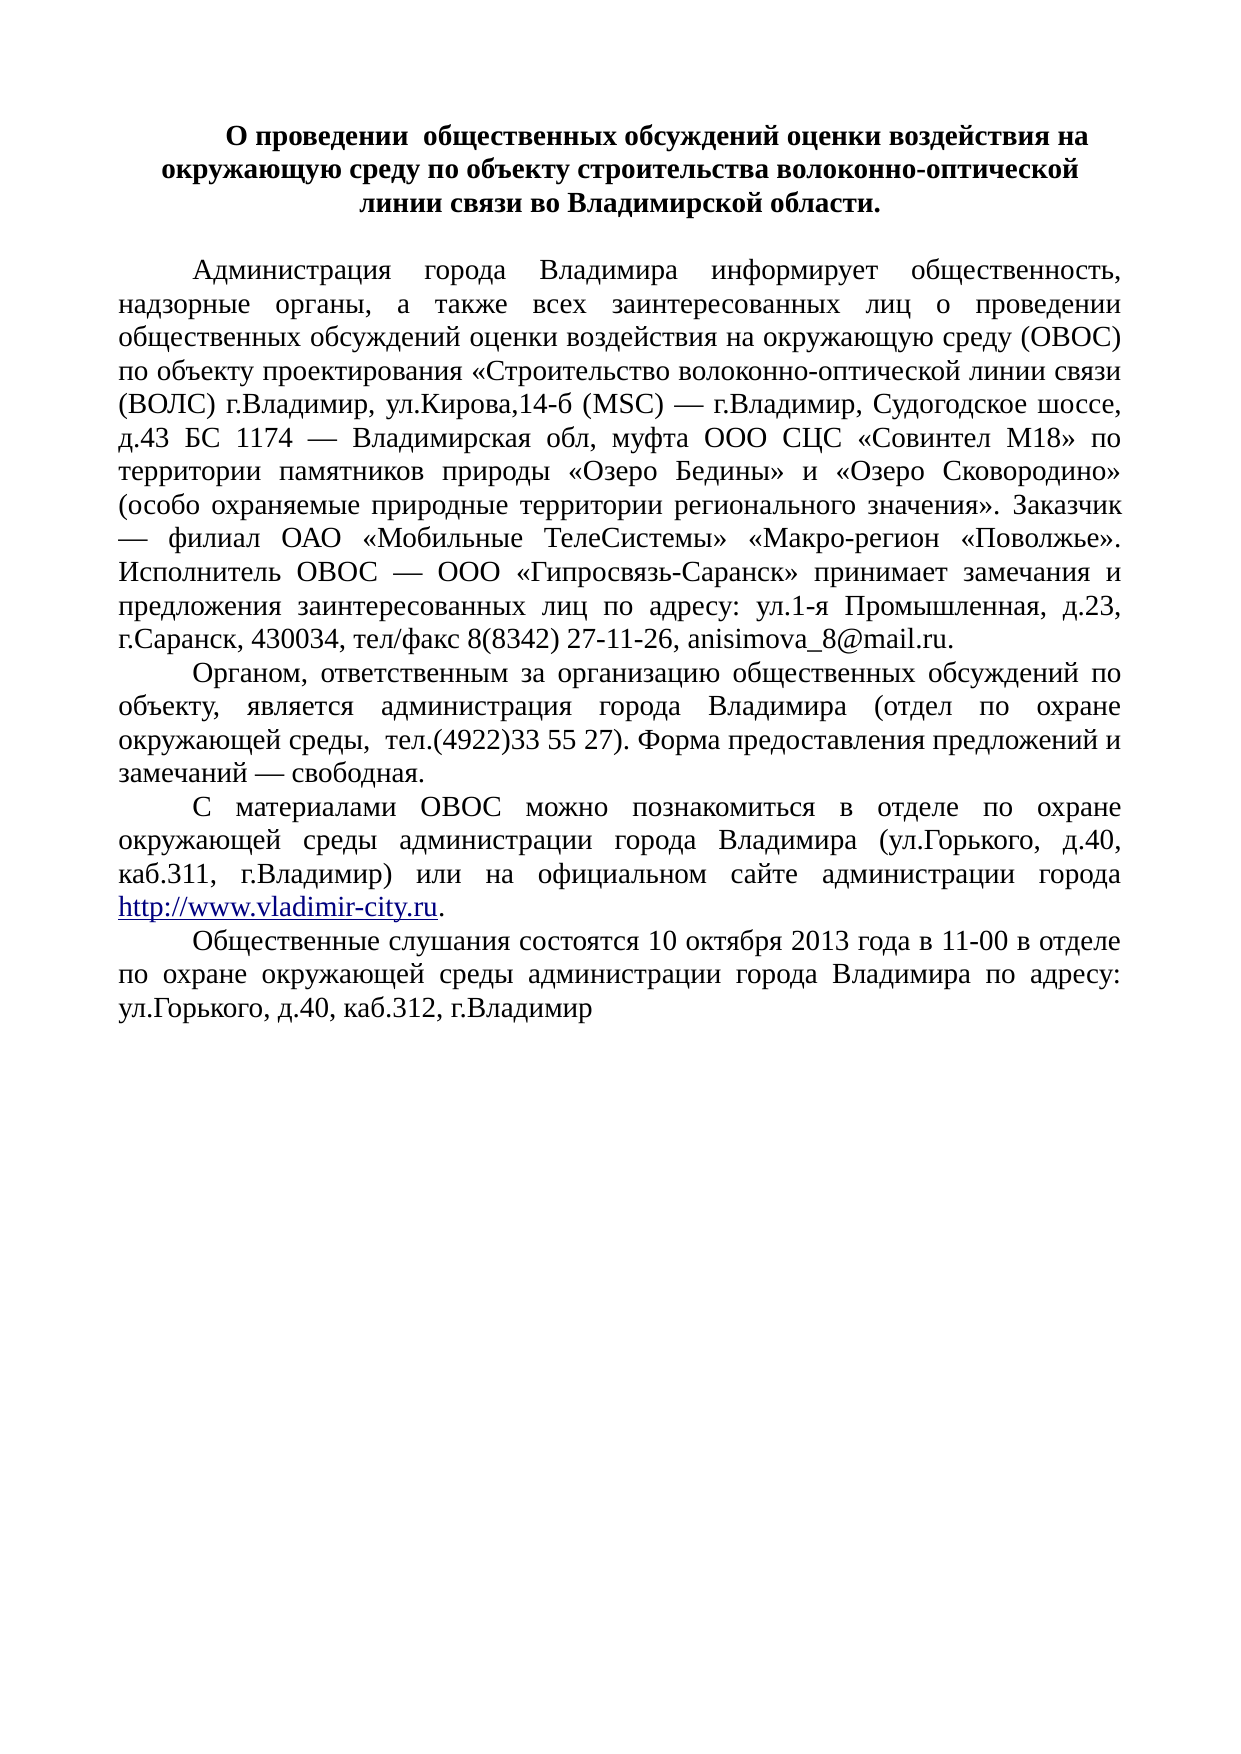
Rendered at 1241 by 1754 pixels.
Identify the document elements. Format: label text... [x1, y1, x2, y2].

text О проведении общественных обсуждений оценки воздействия на окружающую среду по объекту строительства волоконно-оптической линии связи во Владимирской области. [118, 118, 1122, 219]
text Общественные слушания состоятся 10 октября 2013 года в 11-00 в отделе по охране окружающей среды администрации города Владимира по адресу: ул.Горького, д.40, каб.312, г.Владимир [118, 923, 1122, 1024]
text Органом, ответственным за организацию общественных обсуждений по объекту, является администрация города Владимира (отдел по охране окружающей среды, тел.(4922)33 55 27). Форма предоставления предложений и замечаний — свободная. [118, 655, 1122, 789]
text С материалами ОВОС можно познакомиться в отделе по охране окружающей среды администрации города Владимира (ул.Горького, д.40, каб.311, г.Владимир) или на официальном сайте администрации города http://www.vladimir-city.ru. [118, 789, 1122, 923]
text Администрация города Владимира информирует общественность, надзорные органы, а также всех заинтересованных лиц о проведении общественных обсуждений оценки воздействия на окружающую среду (ОВОС) по объекту проектирования «Строительство волоконно-оптической линии связи (ВОЛС) г.Владимир, ул.Кирова,14-б (MSC) — г.Владимир, Судогодское шоссе, д.43 БС 1174 — Владимирская обл, муфта ООО СЦС «Совинтел М18» по территории памятников природы «Озеро Бедины» и «Озеро Сковородино» (особо охраняемые природные территории регионального значения». Заказчик — филиал ОАО «Мобильные ТелеСистемы» «Макро-регион «Поволжье». Исполнитель ОВОС — ООО «Гипросвязь-Саранск» принимает замечания и предложения заинтересованных лиц по адресу: ул.1-я Промышленная, д.23, г.Саранск, 430034, тел/факс 8(8342) 27-11-26, anisimova_8@mail.ru. [118, 252, 1122, 655]
